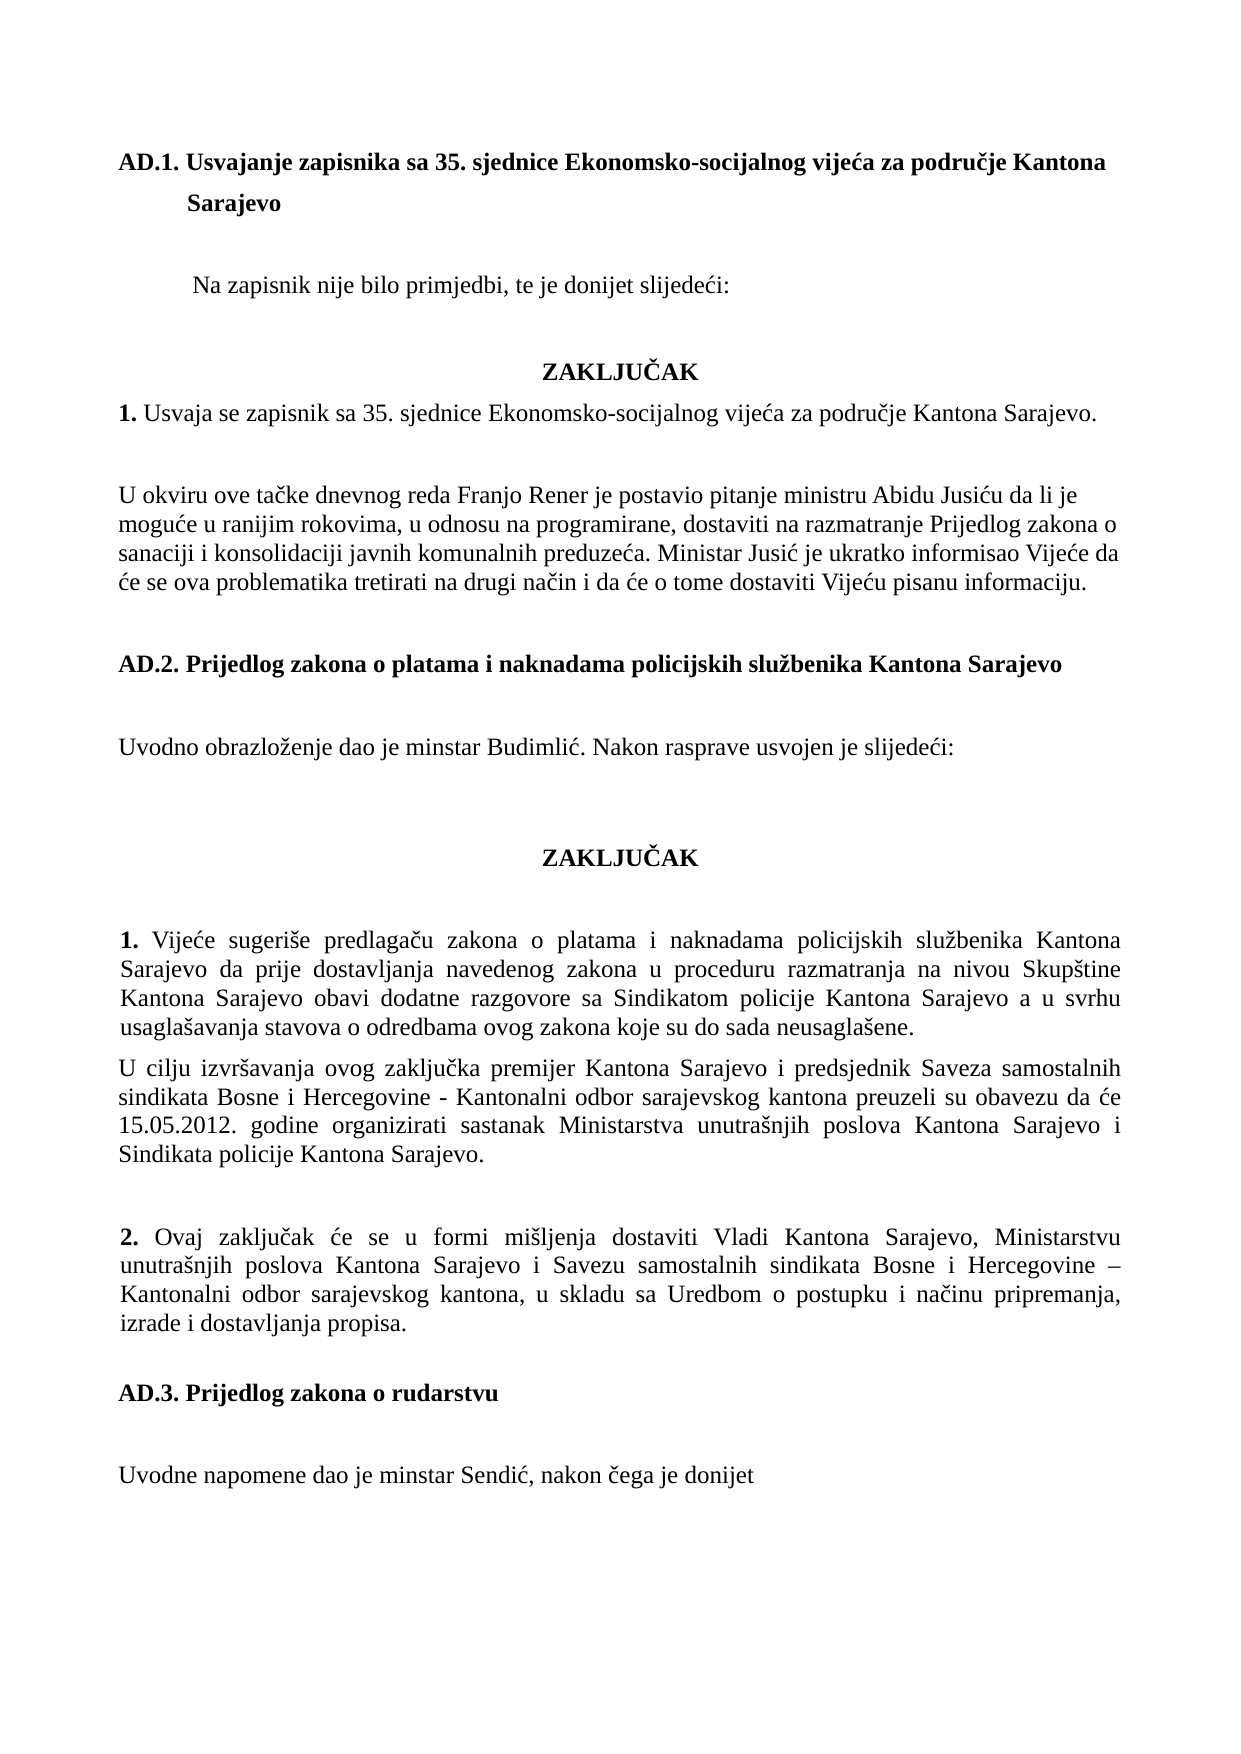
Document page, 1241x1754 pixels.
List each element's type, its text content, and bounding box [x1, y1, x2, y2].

text AD.1. Usvajanje zapisnika sa 35. sjednice Ekonomsko-socijalnog vijeća za područje Kantona [118, 147, 1122, 176]
list U cilju izvršavanja ovog zaključka premijer Kantona Sarajevo i predsjednik Saveza samostalnih sindikata Bosne i Hercegovine - Kantonalni odbor sarajevskog kantona preuzeli su obavezu da će 15.05.2012. godine organizirati sastanak Ministarstva unutrašnjih poslova Kantona Sarajevo i Sindikata policije Kantona Sarajevo. [118, 1053, 1122, 1168]
list U okviru ove tačke dnevnog reda Franjo Rener je postavio pitanje ministru Abidu Jusiću da li je moguće u ranijim rokovima, u odnosu na programirane, dostaviti na razmatranje Prijedlog zakona o sanaciji i konsolidaciji javnih komunalnih preduzeća. Ministar Jusić je ukratko informisao Vijeće da će se ova problematika tretirati na drugi način i da će o tome dostaviti Vijeću pisanu informaciju. [118, 481, 1122, 596]
text ZAKLJUČAK [118, 843, 1122, 872]
list 2. Ovaj zaključak će se u formi mišljenja dostaviti Vladi Kantona Sarajevo, Ministarstvu unutrašnjih poslova Kantona Sarajevo i Savezu samostalnih sindikata Bosne i Hercegovine – Kantonalni odbor sarajevskog kantona, u skladu sa Uredbom o postupku i načinu pripremanja, izrade i dostavljanja propisa. [120, 1222, 1122, 1337]
text AD.3. Prijedlog zakona o rudarstvu [118, 1378, 1122, 1407]
text Sarajevo [118, 188, 1122, 217]
list 1. Vijeće sugeriše predlagaču zakona o platama i naknadama policijskih službenika Kantona Sarajevo da prije dostavljanja navedenog zakona u proceduru razmatranja na nivou Skupštine Kantona Sarajevo obavi dodatne razgovore sa Sindikatom policije Kantona Sarajevo a u svrhu usaglašavanja stavova o odredbama ovog zakona koje su do sada neusaglašene. [84, 926, 1122, 1041]
text AD.2. Prijedlog zakona o platama i naknadama policijskih službenika Kantona Sarajevo [118, 649, 1122, 678]
text Na zapisnik nije bilo primjedbi, te je donijet slijedeći: [118, 271, 1122, 299]
text Uvodno obrazloženje dao je minstar Budimlić. Nakon rasprave usvojen je slijedeći: [118, 732, 1122, 761]
list 1. Usvaja se zapisnik sa 35. sjednice Ekonomsko-socijalnog vijeća za područje Kantona Sarajevo. [118, 398, 1122, 427]
text ZAKLJUČAK [118, 357, 1122, 386]
text Uvodne napomene dao je minstar Sendić, nakon čega je donijet [118, 1461, 1122, 1489]
